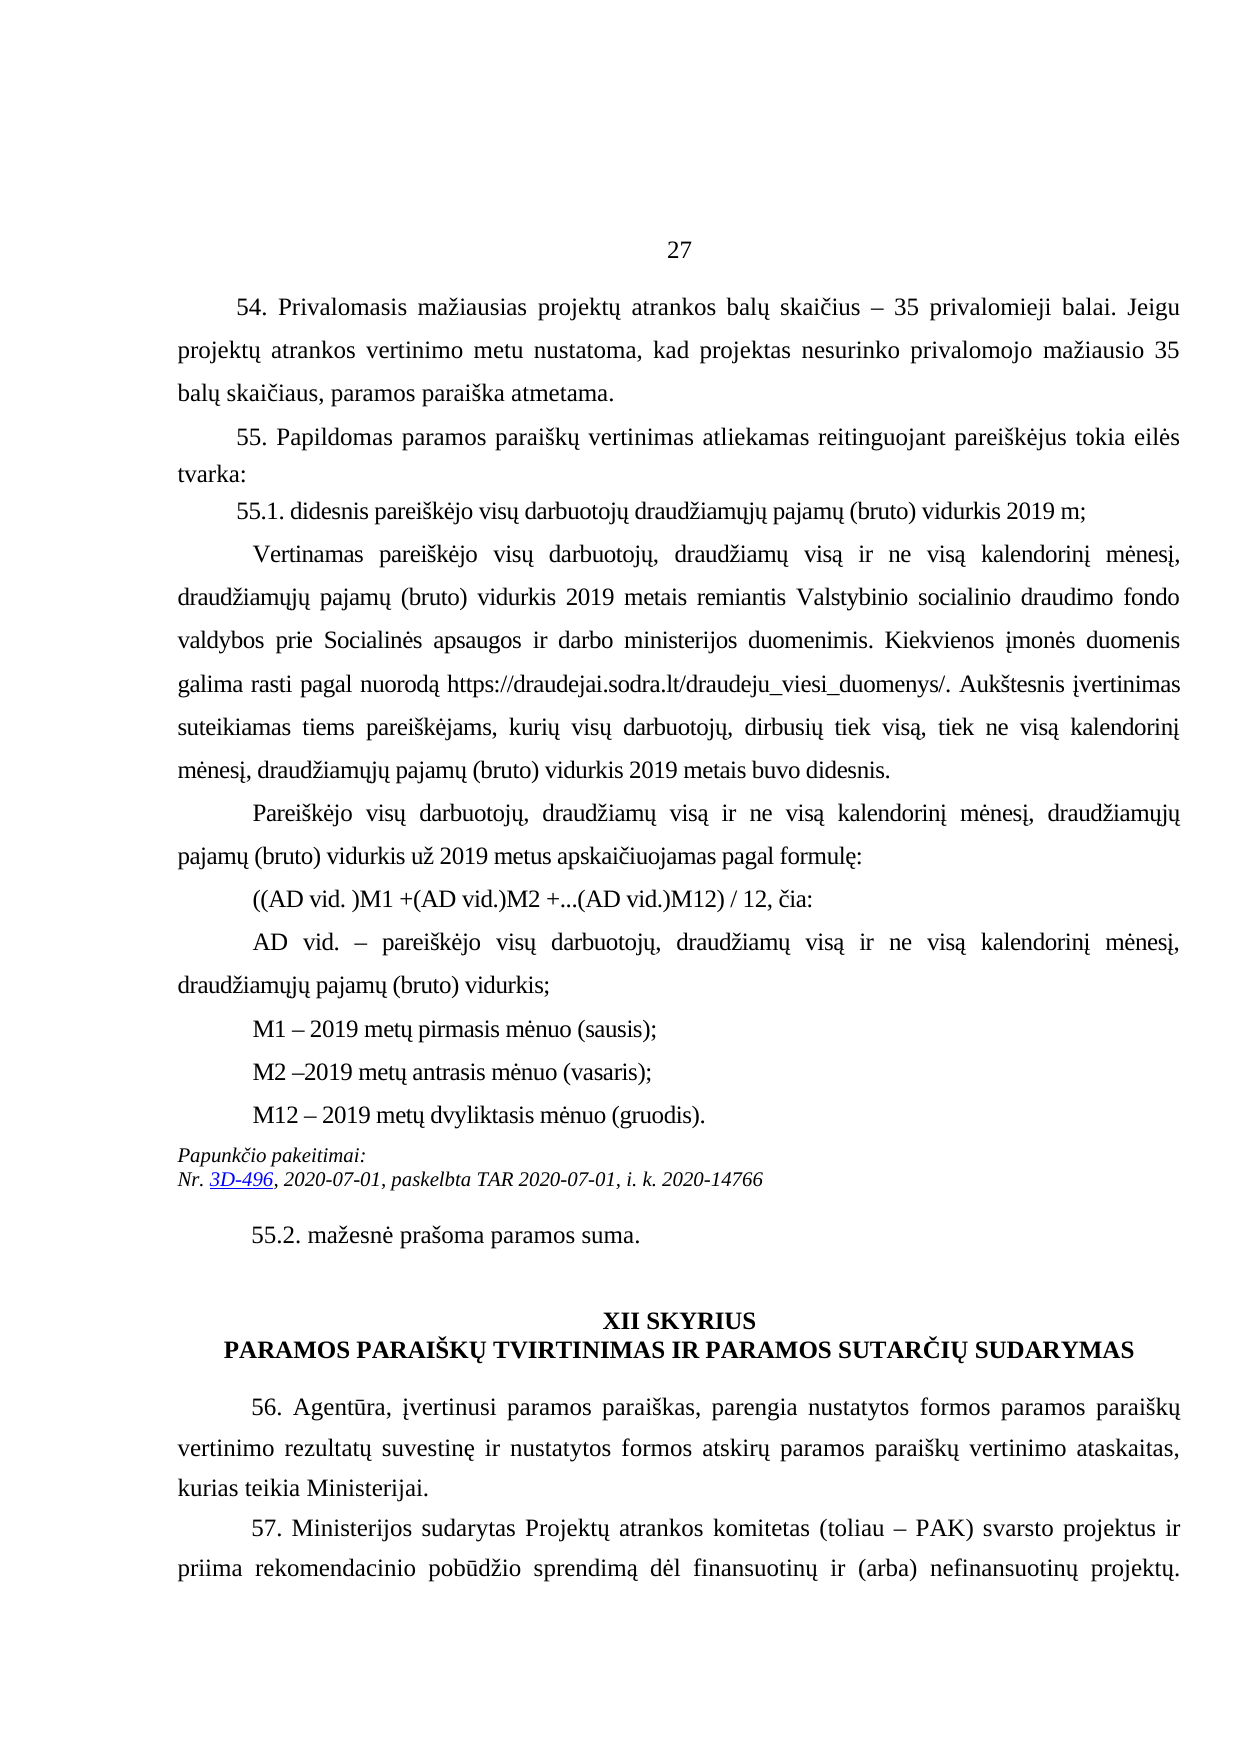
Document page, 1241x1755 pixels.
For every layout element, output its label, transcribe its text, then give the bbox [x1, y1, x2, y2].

text Nr. 3D-496, 2020-07-01, paskelbta TAR 2020-07-01, i. k. 2020-14766 [177, 1167, 1181, 1191]
text PARAMOS PARAIŠKŲ TVIRTINIMAS IR PARAMOS SUTARČIŲ SUDARYMAS [177, 1335, 1181, 1364]
text 55.2. mažesnė prašoma paramos suma. [177, 1220, 1181, 1249]
text M12 – 2019 metų dvyliktasis mėnuo (gruodis). [177, 1100, 1181, 1129]
text AD vid. – pareiškėjo visų darbuotojų, draudžiamų visą ir ne visą kalendorinį mėnesį, draudžiamųjų pajamų (bruto) vidurkis; [177, 927, 1181, 999]
text Pareiškėjo visų darbuotojų, draudžiamų visą ir ne visą kalendorinį mėnesį, draudžiamųjų pajamų (bruto) vidurkis už 2019 metus apskaičiuojamas pagal formulę: [177, 798, 1181, 870]
text XII SKYRIUS [177, 1306, 1181, 1335]
text Vertinamas pareiškėjo visų darbuotojų, draudžiamų visą ir ne visą kalendorinį mėnesį, draudžiamųjų pajamų (bruto) vidurkis 2019 metais remiantis Valstybinio socialinio draudimo fondo valdybos prie Socialinės apsaugos ir darbo ministerijos duomenimis. Kiekvienos įmonės duomenis galima rasti pagal nuorodą https://draudejai.sodra.lt/draudeju_viesi_duomenys/. Aukštesnis įvertinimas suteikiamas tiems pareiškėjams, kurių visų darbuotojų, dirbusių tiek visą, tiek ne visą kalendorinį mėnesį, draudžiamųjų pajamų (bruto) vidurkis 2019 metais buvo didesnis. [177, 539, 1181, 784]
text 56. Agentūra, įvertinusi paramos paraiškas, parengia nustatytos formos paramos paraiškų vertinimo rezultatų suvestinę ir nustatytos formos atskirų paramos paraiškų vertinimo ataskaitas, kurias teikia Ministerijai. [177, 1392, 1181, 1502]
text 55. Papildomas paramos paraiškų vertinimas atliekamas reitinguojant pareiškėjus tokia eilės tvarka: [177, 422, 1181, 488]
text M1 – 2019 metų pirmasis mėnuo (sausis); [177, 1014, 1181, 1042]
text M2 –2019 metų antrasis mėnuo (vasaris); [177, 1057, 1181, 1086]
text ((AD vid. )M1 +(AD vid.)M2 +...(AD vid.)M12) / 12, čia: [177, 884, 1181, 913]
text 55.1. didesnis pareiškėjo visų darbuotojų draudžiamųjų pajamų (bruto) vidurkis 2019 m; [177, 496, 1181, 525]
text Papunkčio pakeitimai: [177, 1143, 1181, 1167]
text 54. Privalomasis mažiausias projektų atrankos balų skaičius – 35 privalomieji balai. Jeigu projektų atrankos vertinimo metu nustatoma, kad projektas nesurinko privalomojo mažiausio 35 balų skaičiaus, paramos paraiška atmetama. [177, 292, 1181, 407]
text 57. Ministerijos sudarytas Projektų atrankos komitetas (toliau – PAK) svarsto projektus ir priima rekomendacinio pobūdžio sprendimą dėl finansuotinų ir (arba) nefinansuotinų projektų. [177, 1513, 1181, 1582]
